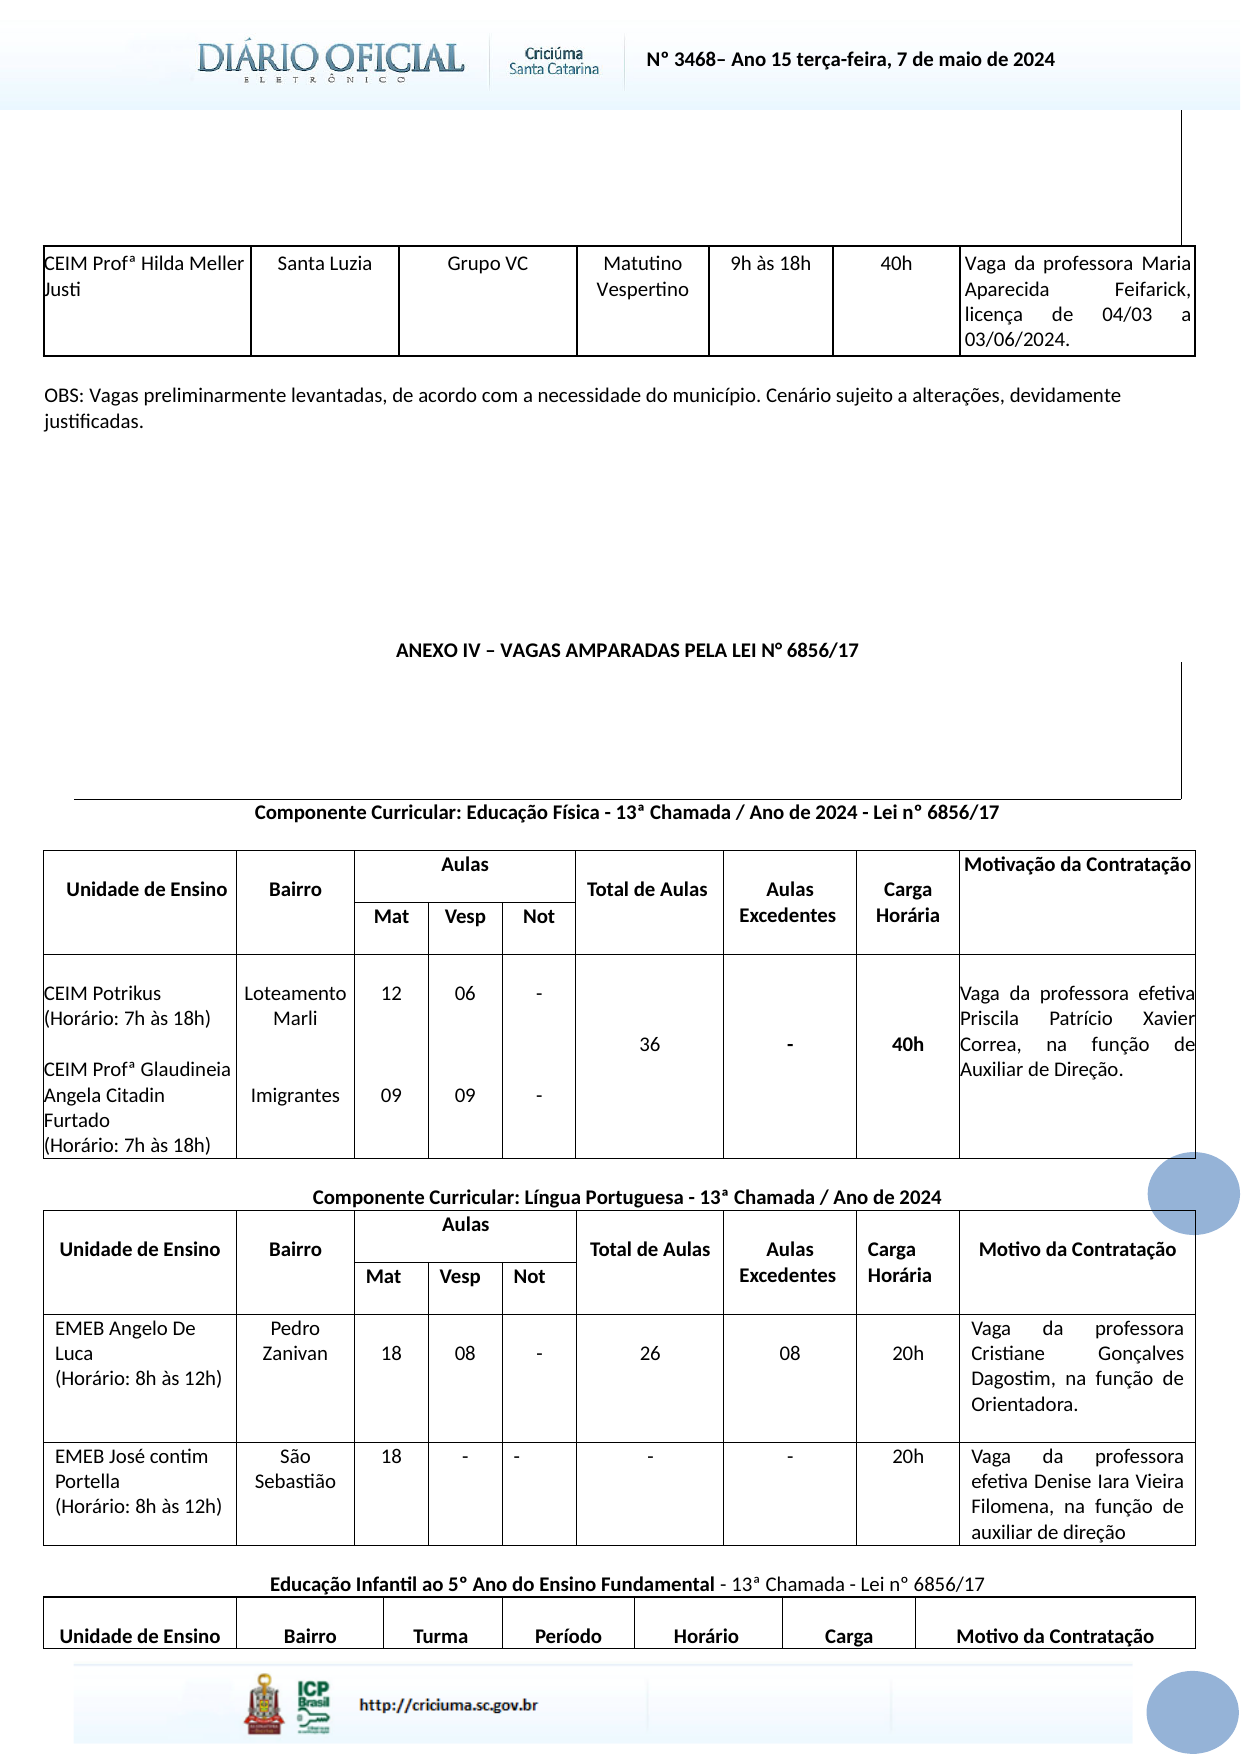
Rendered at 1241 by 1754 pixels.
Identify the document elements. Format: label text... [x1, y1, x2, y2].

table_cell EMEB José contim Portella (Horário: 8h às 12h) [44, 1443, 236, 1544]
table_header Aulas Excedentes [724, 851, 856, 954]
table_cell Mat [355, 903, 428, 954]
table_cell - - [503, 955, 575, 1158]
table_cell CEIM Potrikus (Horário: 7h às 18h) CEIM Profª Glaudineia Angela Citadin Furtado (Horário: 7h às 18h) [44, 955, 236, 1158]
table_cell - [503, 1315, 576, 1442]
table_header Horário [635, 1598, 782, 1648]
table_cell Vesp [429, 1263, 502, 1314]
table_header Aulas [355, 851, 575, 902]
table_cell 08 [429, 1315, 502, 1442]
table_cell Loteamento Marli Imigrantes [237, 955, 354, 1158]
table_cell Vaga da professora efetiva Priscila Patrício Xavier Correa, na função de Auxiliar de Direção. [960, 955, 1195, 1158]
table_cell 40h [857, 955, 959, 1158]
table_header Total de Aulas [577, 1211, 723, 1314]
table_header Motivação da Contratação [960, 851, 1195, 954]
table_cell 20h [857, 1315, 959, 1442]
table_header Bairro [237, 851, 354, 954]
table_cell 06 09 [429, 955, 502, 1158]
table_cell Pedro Zanivan [237, 1315, 354, 1442]
table_header Total de Aulas [576, 851, 723, 954]
table_header Carga Horária [857, 1211, 959, 1314]
table_header Período [503, 1598, 634, 1648]
table_header Unidade de Ensino [44, 1211, 236, 1314]
table_cell Vaga da professora Cristiane Gonçalves Dagostim, na função de Orientadora. [960, 1315, 1195, 1442]
table_cell Vaga da professora efetiva Denise Iara Vieira Filomena, na função de auxiliar de direção [960, 1443, 1195, 1544]
table_header Unidade de Ensino [44, 1598, 236, 1648]
table_cell - [724, 955, 856, 1158]
table_header Turma [384, 1598, 502, 1648]
text ANEXO IV – VAGAS AMPARADAS PELA LEI N° 6856/17 [74, 637, 1181, 662]
table_cell - [577, 1443, 723, 1544]
table_header Bairro [237, 1211, 354, 1314]
table_cell - [429, 1443, 502, 1544]
table_cell 08 [724, 1315, 856, 1442]
table_cell Not [503, 903, 575, 954]
table_header Motivo da Contratação [960, 1211, 1195, 1314]
table_cell 20h [857, 1443, 959, 1544]
table_cell Mat [355, 1263, 428, 1314]
table_cell Not [503, 1263, 576, 1314]
table_cell 18 [355, 1443, 428, 1544]
table_cell 40h [834, 247, 959, 355]
table_cell Vaga da professora Maria Aparecida Feifarick, licença de 04/03 a 03/06/2024. [961, 247, 1194, 355]
table_cell 36 [576, 955, 723, 1158]
table_cell 12 09 [355, 955, 428, 1158]
table_header Carga [783, 1598, 915, 1648]
table_cell 9h às 18h [710, 247, 832, 355]
table_cell Santa Luzia [252, 247, 398, 355]
table_cell 26 [577, 1315, 723, 1442]
table_header Bairro [237, 1598, 383, 1648]
table_cell 18 [355, 1315, 428, 1442]
table_header Aulas Excedentes [724, 1211, 856, 1314]
table_header Unidade de Ensino [44, 851, 236, 954]
table_header Carga Horária [857, 851, 959, 954]
text Componente Curricular: Língua Portuguesa - 13ª Chamada / Ano de 2024 [74, 1184, 1151, 1210]
text Componente Curricular: Educação Física - 13ª Chamada / Ano de 2024 - Lei nº 6856/17 [74, 799, 1181, 824]
table_cell - [503, 1443, 576, 1544]
table_cell São Sebastião [237, 1443, 354, 1544]
table_cell Matutino Vespertino [578, 247, 708, 355]
table_cell EMEB Angelo De Luca (Horário: 8h às 12h) [44, 1315, 236, 1442]
table_header Aulas [355, 1211, 576, 1262]
text Educação Infantil ao 5º Ano do Ensino Fundamental - 13ª Chamada - Lei nº 6856/17 [74, 1571, 1181, 1596]
text OBS: Vagas preliminarmente levantadas, de acordo com a necessidade do município. Cenário sujeito a alterações, devidamente justificadas. [44, 383, 1181, 433]
table_cell - [724, 1443, 856, 1544]
table_header Motivo da Contratação [916, 1598, 1195, 1648]
table_cell CEIM Profª Hilda Meller Justi [45, 247, 250, 355]
table_cell Grupo VC [400, 247, 576, 355]
table_cell Vesp [429, 903, 502, 954]
